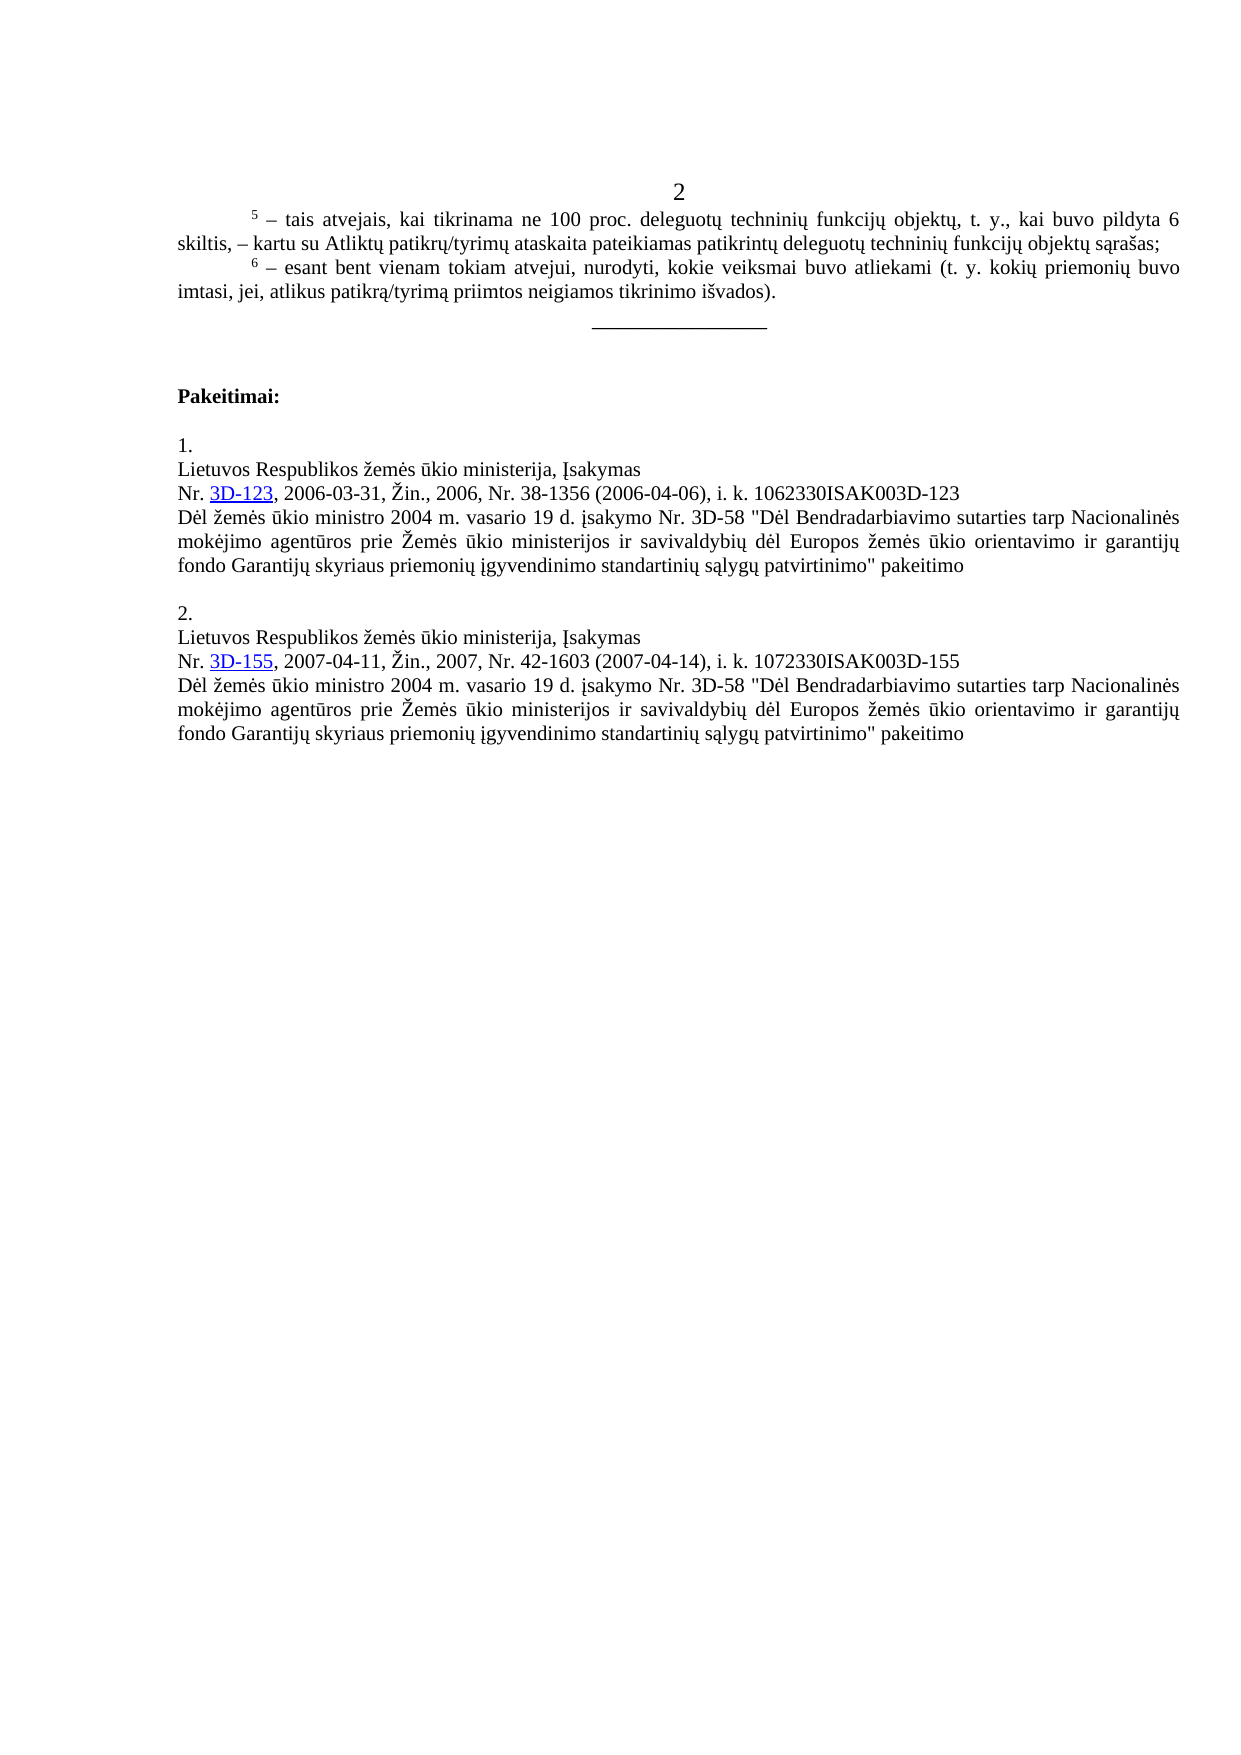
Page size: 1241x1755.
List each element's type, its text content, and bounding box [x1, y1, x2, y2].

text Lietuvos Respublikos žemės ūkio ministerija, Įsakymas [177, 625, 1181, 649]
text Dėl žemės ūkio ministro 2004 m. vasario 19 d. įsakymo Nr. 3D-58 "Dėl Bendradarbiavimo sutarties tarp Nacionalinės mokėjimo agentūros prie Žemės ūkio ministerijos ir savivaldybių dėl Europos žemės ūkio orientavimo ir garantijų fondo Garantijų skyriaus priemonių įgyvendinimo standartinių sąlygų patvirtinimo" pakeitimo [177, 673, 1181, 745]
text Lietuvos Respublikos žemės ūkio ministerija, Įsakymas [177, 457, 1181, 481]
text ______________ [177, 303, 1181, 332]
text Nr. 3D-155, 2007-04-11, Žin., 2007, Nr. 42-1603 (2007-04-14), i. k. 1072330ISAK003D-155 [177, 649, 1181, 673]
text 5 – tais atvejais, kai tikrinama ne 100 proc. deleguotų techninių funkcijų objektų, t. y., kai buvo pildyta 6 skiltis, – kartu su Atliktų patikrų/tyrimų ataskaita pateikiamas patikrintų deleguotų techninių funkcijų objektų sąrašas; [177, 207, 1181, 255]
text Dėl žemės ūkio ministro 2004 m. vasario 19 d. įsakymo Nr. 3D-58 "Dėl Bendradarbiavimo sutarties tarp Nacionalinės mokėjimo agentūros prie Žemės ūkio ministerijos ir savivaldybių dėl Europos žemės ūkio orientavimo ir garantijų fondo Garantijų skyriaus priemonių įgyvendinimo standartinių sąlygų patvirtinimo" pakeitimo [177, 505, 1181, 577]
text Nr. 3D-123, 2006-03-31, Žin., 2006, Nr. 38-1356 (2006-04-06), i. k. 1062330ISAK003D-123 [177, 481, 1181, 505]
text 1. [177, 433, 1181, 457]
text 6 – esant bent vienam tokiam atvejui, nurodyti, kokie veiksmai buvo atliekami (t. y. kokių priemonių buvo imtasi, jei, atlikus patikrą/tyrimą priimtos neigiamos tikrinimo išvados). [177, 255, 1181, 303]
text Pakeitimai: [177, 384, 1181, 408]
text 2. [177, 601, 1181, 625]
